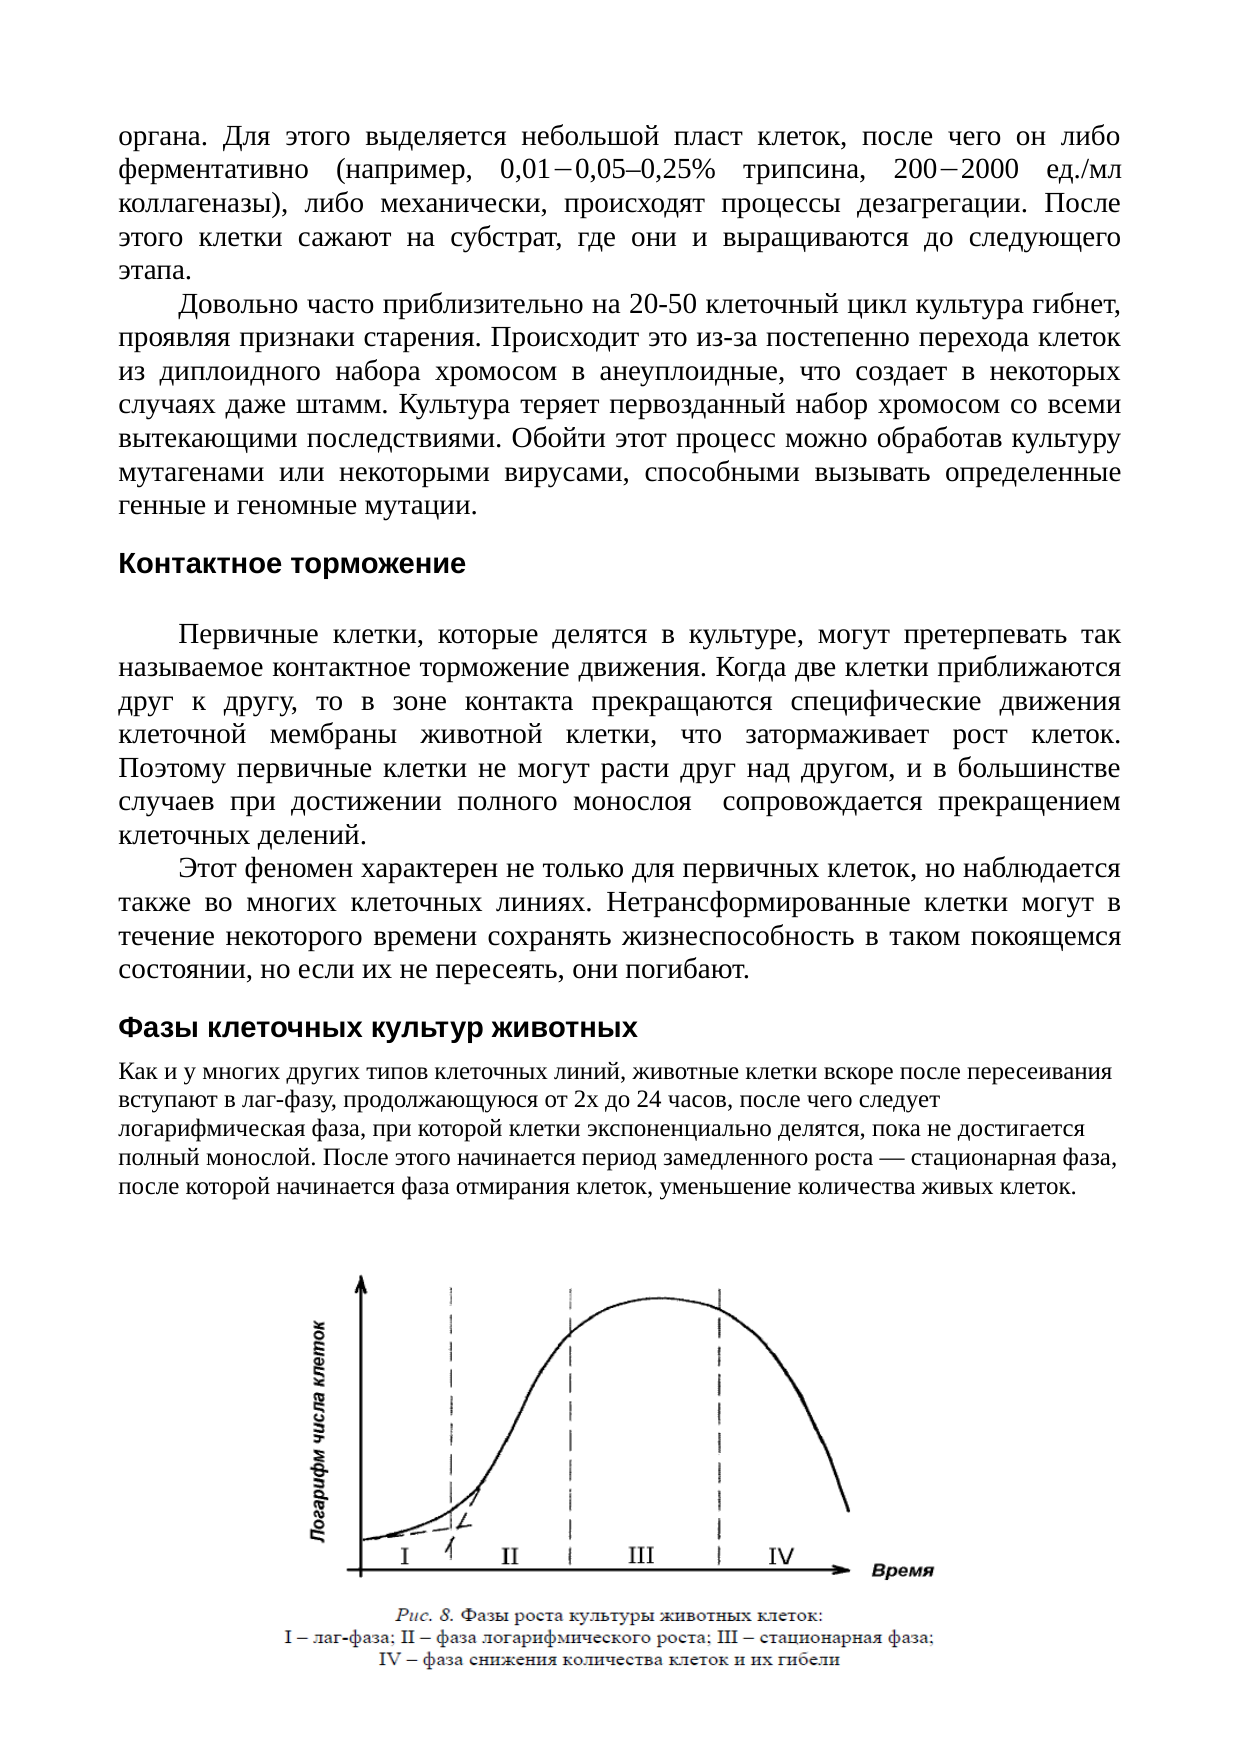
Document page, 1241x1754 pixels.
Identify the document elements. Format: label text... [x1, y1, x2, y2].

subtitle Контактное торможение [118, 546, 1122, 579]
text Довольно часто приблизительно на 20-50 клеточный цикл культура гибнет, проявляя признаки старения. Происходит это из-за постепенно перехода клеток из диплоидного набора хромосом в анеуплоидные, что создает в некоторых случаях даже штамм. Культура теряет первозданный набор хромосом со всеми вытекающими последствиями. Обойти этот процесс можно обработав культуру мутагенами или некоторыми вирусами, способными вызывать определенные генные и геномные мутации. [118, 286, 1122, 521]
text Первичные клетки, которые делятся в культуре, могут претерпевать так называемое контактное торможение движения. Когда две клетки приближаются друг к другу, то в зоне контакта прекращаются специфические движения клеточной мембраны животной клетки, что затормаживает рост клеток. Поэтому первичные клетки не могут расти друг над другом, и в большинстве случаев при достижении полного монослоя сопровождается прекращением клеточных делений. [118, 616, 1122, 851]
text Как и у многих других типов клеточных линий, животные клетки вскоре после пересеивания вступают в лаг-фазу, продолжающуюся от 2х до 24 часов, после чего следует логарифмическая фаза, при которой клетки экспоненциально делятся, пока не достигается полный монослой. После этого начинается период замедленного роста — стационарная фаза, после которой начинается фаза отмирания клеток, уменьшение количества живых клеток. [118, 1056, 1122, 1199]
text органа. Для этого выделяется небольшой пласт клеток, после чего он либо ферментативно (например, 0,01−0,05–0,25% трипсина, 200−2000 ед./мл коллагеназы), либо механически, происходят процессы дезагрегации. После этого клетки сажают на субстрат, где они и выращиваются до следующего этапа. [118, 118, 1122, 286]
picture [281, 1267, 947, 1683]
text Этот феномен характерен не только для первичных клеток, но наблюдается также во многих клеточных линиях. Нетрансформированные клетки могут в течение некоторого времени сохранять жизнеспособность в таком покоящемся состоянии, но если их не пересеять, они погибают. [118, 851, 1122, 985]
subtitle Фазы клеточных культур животных [118, 1010, 1122, 1043]
